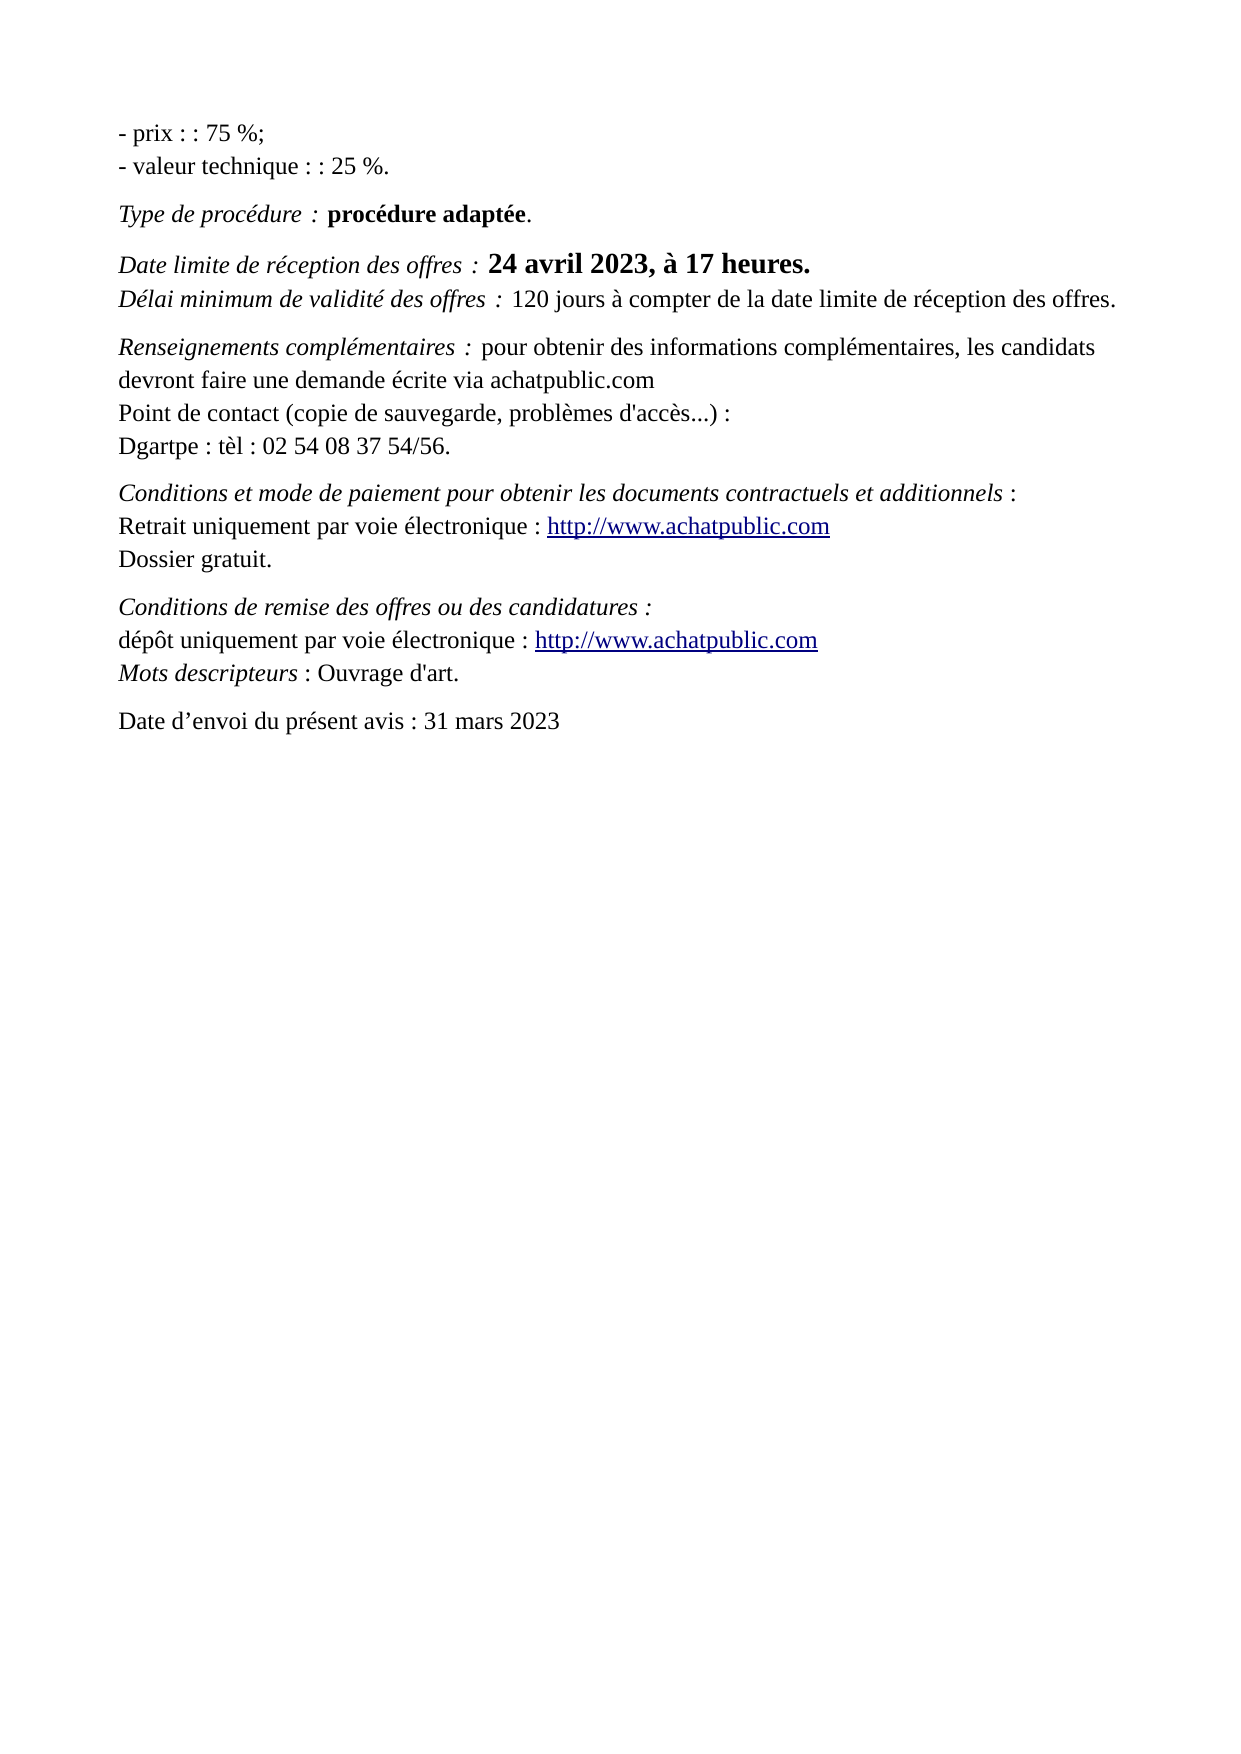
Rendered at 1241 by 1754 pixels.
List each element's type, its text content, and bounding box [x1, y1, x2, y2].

text Type de procédure : procédure adaptée. [118, 199, 1122, 227]
text Date limite de réception des offres : 24 avril 2023, à 17 heures. Délai minimum de validité des offres : 120 jours à compter de la date limite de réception des offres. [118, 246, 1122, 313]
text Conditions et mode de paiement pour obtenir les documents contractuels et additionnels : Retrait uniquement par voie électronique : http://www.achatpublic.com Dossier gratuit. [118, 478, 1122, 573]
text Date d’envoi du présent avis : 31 mars 2023 [118, 706, 1122, 734]
text Conditions de remise des offres ou des candidatures : dépôt uniquement par voie électronique : http://www.achatpublic.com Mots descripteurs : Ouvrage d'art. [118, 592, 1122, 687]
text - prix : : 75 %; - valeur technique : : 25 %. [118, 118, 1122, 180]
text Renseignements complémentaires : pour obtenir des informations complémentaires, les candidats devront faire une demande écrite via achatpublic.com Point de contact (copie de sauvegarde, problèmes d'accès...) : Dgartpe : tèl : 02 54 08 37 54/56. [118, 332, 1122, 459]
